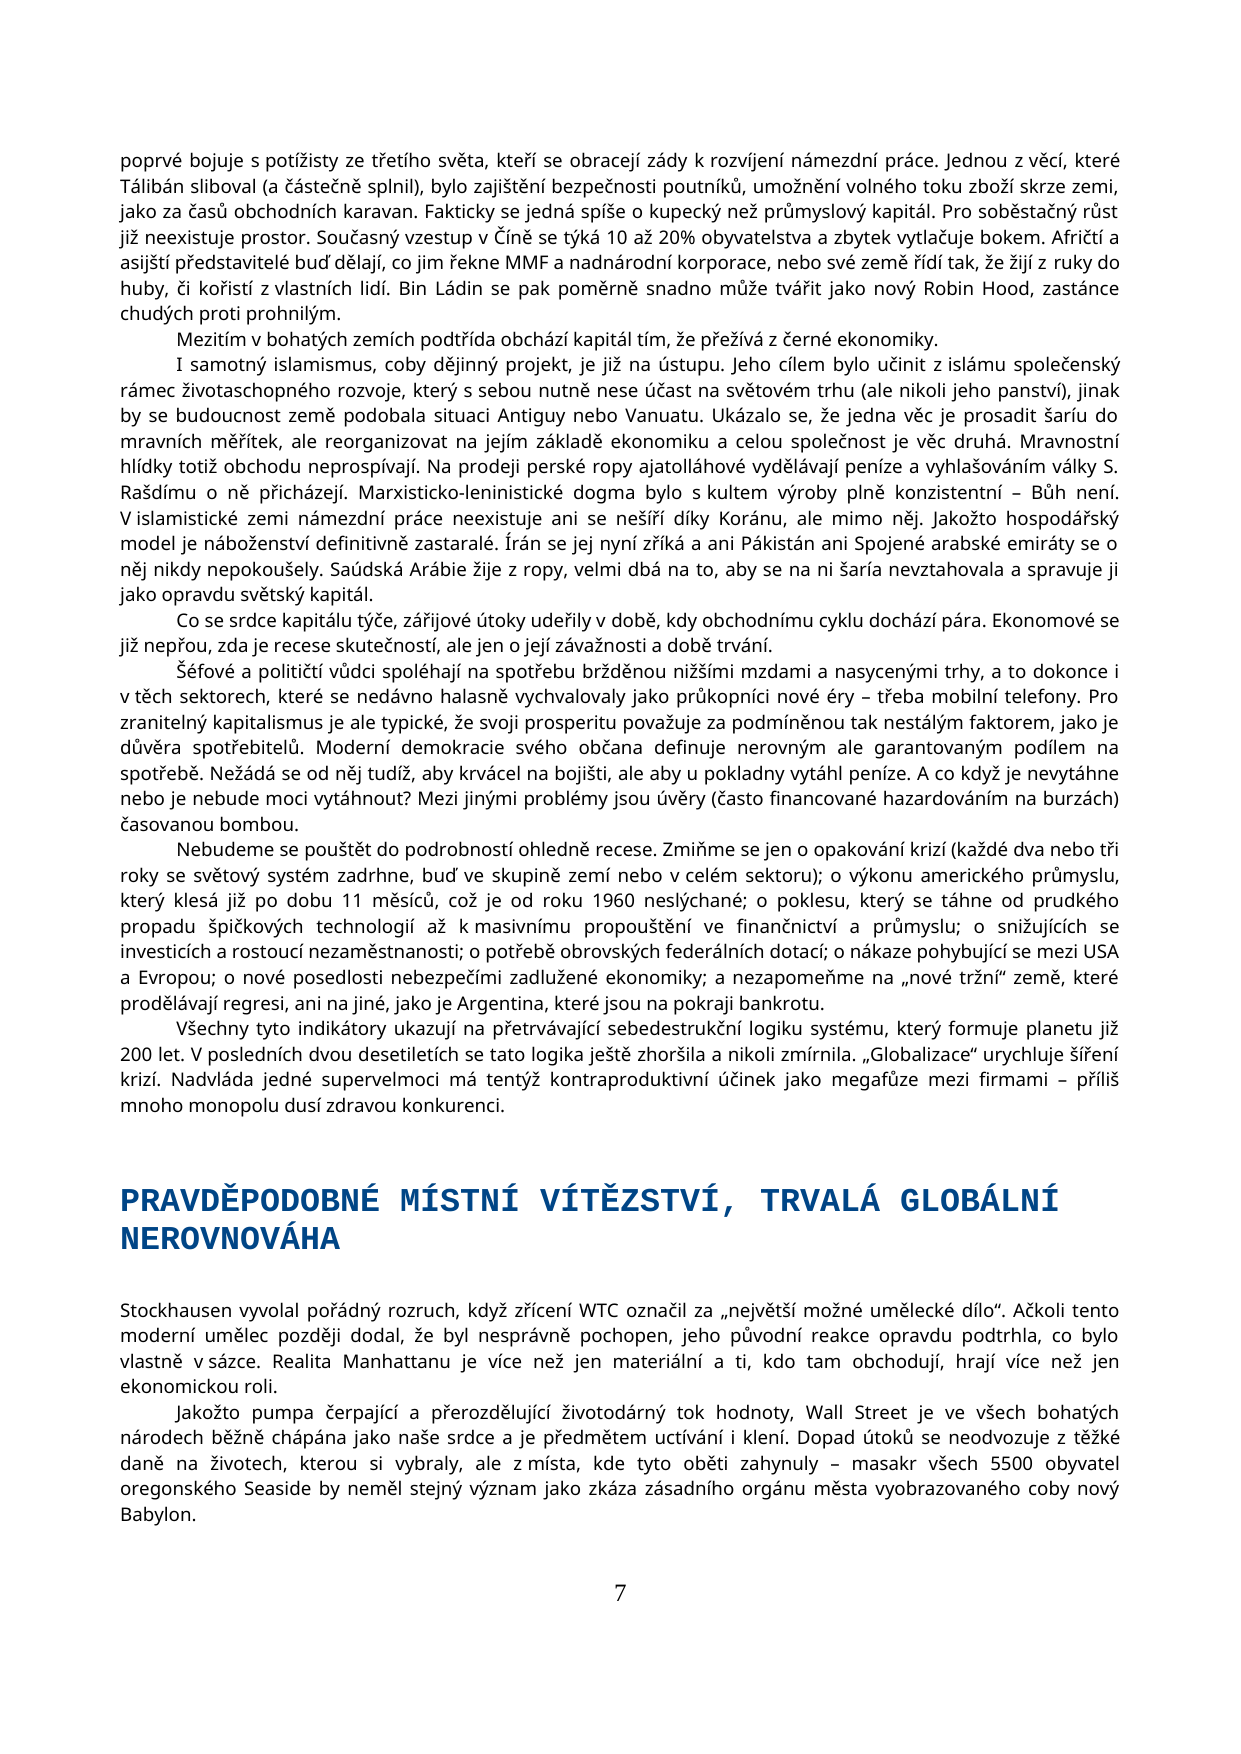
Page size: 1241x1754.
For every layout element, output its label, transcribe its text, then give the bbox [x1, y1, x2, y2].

text poprvé bojuje s potížisty ze třetího světa, kteří se obracejí zády k rozvíjení námezdní práce. Jednou z věcí, které Tálibán sliboval (a částečně splnil), bylo zajištění bezpečnosti poutníků, umožnění volného toku zboží skrze zemi, jako za časů obchodních karavan. Fakticky se jedná spíše o kupecký než průmyslový kapitál. Pro soběstačný růst již neexistuje prostor. Současný vzestup v Číně se týká 10 až 20% obyvatelstva a zbytek vytlačuje bokem. Afričtí a asijští představitelé buď dělají, co jim řekne MMF a nadnárodní korporace, nebo své země řídí tak, že žijí z ruky do huby, či kořistí z vlastních lidí. Bin Ládin se pak poměrně snadno může tvářit jako nový Robin Hood, zastánce chudých proti prohnilým. [120, 148, 1120, 326]
text Všechny tyto indikátory ukazují na přetrvávající sebedestrukční logiku systému, který formuje planetu již 200 let. V posledních dvou desetiletích se tato logika ještě zhoršila a nikoli zmírnila. „Globalizace“ urychluje šíření krizí. Nadvláda jedné supervelmoci má tentýž kontraproduktivní účinek jako megafůze mezi firmami – příliš mnoho monopolu dusí zdravou konkurenci. [120, 1015, 1120, 1117]
text I samotný islamismus, coby dějinný projekt, je již na ústupu. Jeho cílem bylo učinit z islámu společenský rámec životaschopného rozvoje, který s sebou nutně nese účast na světovém trhu (ale nikoli jeho panství), jinak by se budoucnost země podobala situaci Antiguy nebo Vanuatu. Ukázalo se, že jedna věc je prosadit šaríu do mravních měřítek, ale reorganizovat na jejím základě ekonomiku a celou společnost je věc druhá. Mravnostní hlídky totiž obchodu neprospívají. Na prodeji perské ropy ajatolláhové vydělávají peníze a vyhlašováním války S. Rašdímu o ně přicházejí. Marxisticko-leninistické dogma bylo s kultem výroby plně konzistentní – Bůh není. V islamistické zemi námezdní práce neexistuje ani se nešíří díky Koránu, ale mimo něj. Jakožto hospodářský model je náboženství definitivně zastaralé. Írán se jej nyní zříká a ani Pákistán ani Spojené arabské emiráty se o něj nikdy nepokoušely. Saúdská Arábie žije z ropy, velmi dbá na to, aby se na ni šaría nevztahovala a spravuje ji jako opravdu světský kapitál. [120, 352, 1120, 607]
text PRAVDĚPODOBNÉ MÍSTNÍ VÍTĚZSTVÍ, TRVALÁ GLOBÁLNÍ NEROVNOVÁHA [120, 1184, 1120, 1259]
text Co se srdce kapitálu týče, zářijové útoky udeřily v době, kdy obchodnímu cyklu dochází pára. Ekonomové se již nepřou, zda je recese skutečností, ale jen o její závažnosti a době trvání. [120, 607, 1120, 658]
text Šéfové a političtí vůdci spoléhají na spotřebu bržděnou nižšími mzdami a nasycenými trhy, a to dokonce i v těch sektorech, které se nedávno halasně vychvalovaly jako průkopníci nové éry – třeba mobilní telefony. Pro zranitelný kapitalismus je ale typické, že svoji prosperitu považuje za podmíněnou tak nestálým faktorem, jako je důvěra spotřebitelů. Moderní demokracie svého občana definuje nerovným ale garantovaným podílem na spotřebě. Nežádá se od něj tudíž, aby krvácel na bojišti, ale aby u pokladny vytáhl peníze. A co když je nevytáhne nebo je nebude moci vytáhnout? Mezi jinými problémy jsou úvěry (často financované hazardováním na burzách) časovanou bombou. [120, 658, 1120, 837]
text Jakožto pumpa čerpající a přerozdělující životodárný tok hodnoty, Wall Street je ve všech bohatých národech běžně chápána jako naše srdce a je předmětem uctívání i klení. Dopad útoků se neodvozuje z těžké daně na životech, kterou si vybraly, ale z místa, kde tyto oběti zahynuly – masakr všech 5500 obyvatel oregonského Seaside by neměl stejný význam jako zkáza zásadního orgánu města vyobrazovaného coby nový Babylon. [120, 1399, 1120, 1527]
text Nebudeme se pouštět do podrobností ohledně recese. Zmiňme se jen o opakování krizí (každé dva nebo tři roky se světový systém zadrhne, buď ve skupině zemí nebo v celém sektoru); o výkonu amerického průmyslu, který klesá již po dobu 11 měsíců, což je od roku 1960 neslýchané; o poklesu, který se táhne od prudkého propadu špičkových technologií až k masivnímu propouštění ve finančnictví a průmyslu; o snižujících se investicích a rostoucí nezaměstnanosti; o potřebě obrovských federálních dotací; o nákaze pohybující se mezi USA a Evropou; o nové posedlosti nebezpečími zadlužené ekonomiky; a nezapomeňme na „nové tržní“ země, které prodělávají regresi, ani na jiné, jako je Argentina, které jsou na pokraji bankrotu. [120, 837, 1120, 1015]
text Stockhausen vyvolal pořádný rozruch, když zřícení WTC označil za „největší možné umělecké dílo“. Ačkoli tento moderní umělec později dodal, že byl nesprávně pochopen, jeho původní reakce opravdu podtrhla, co bylo vlastně v sázce. Realita Manhattanu je více než jen materiální a ti, kdo tam obchodují, hrají více než jen ekonomickou roli. [120, 1297, 1120, 1399]
text Mezitím v bohatých zemích podtřída obchází kapitál tím, že přežívá z černé ekonomiky. [120, 326, 1120, 352]
